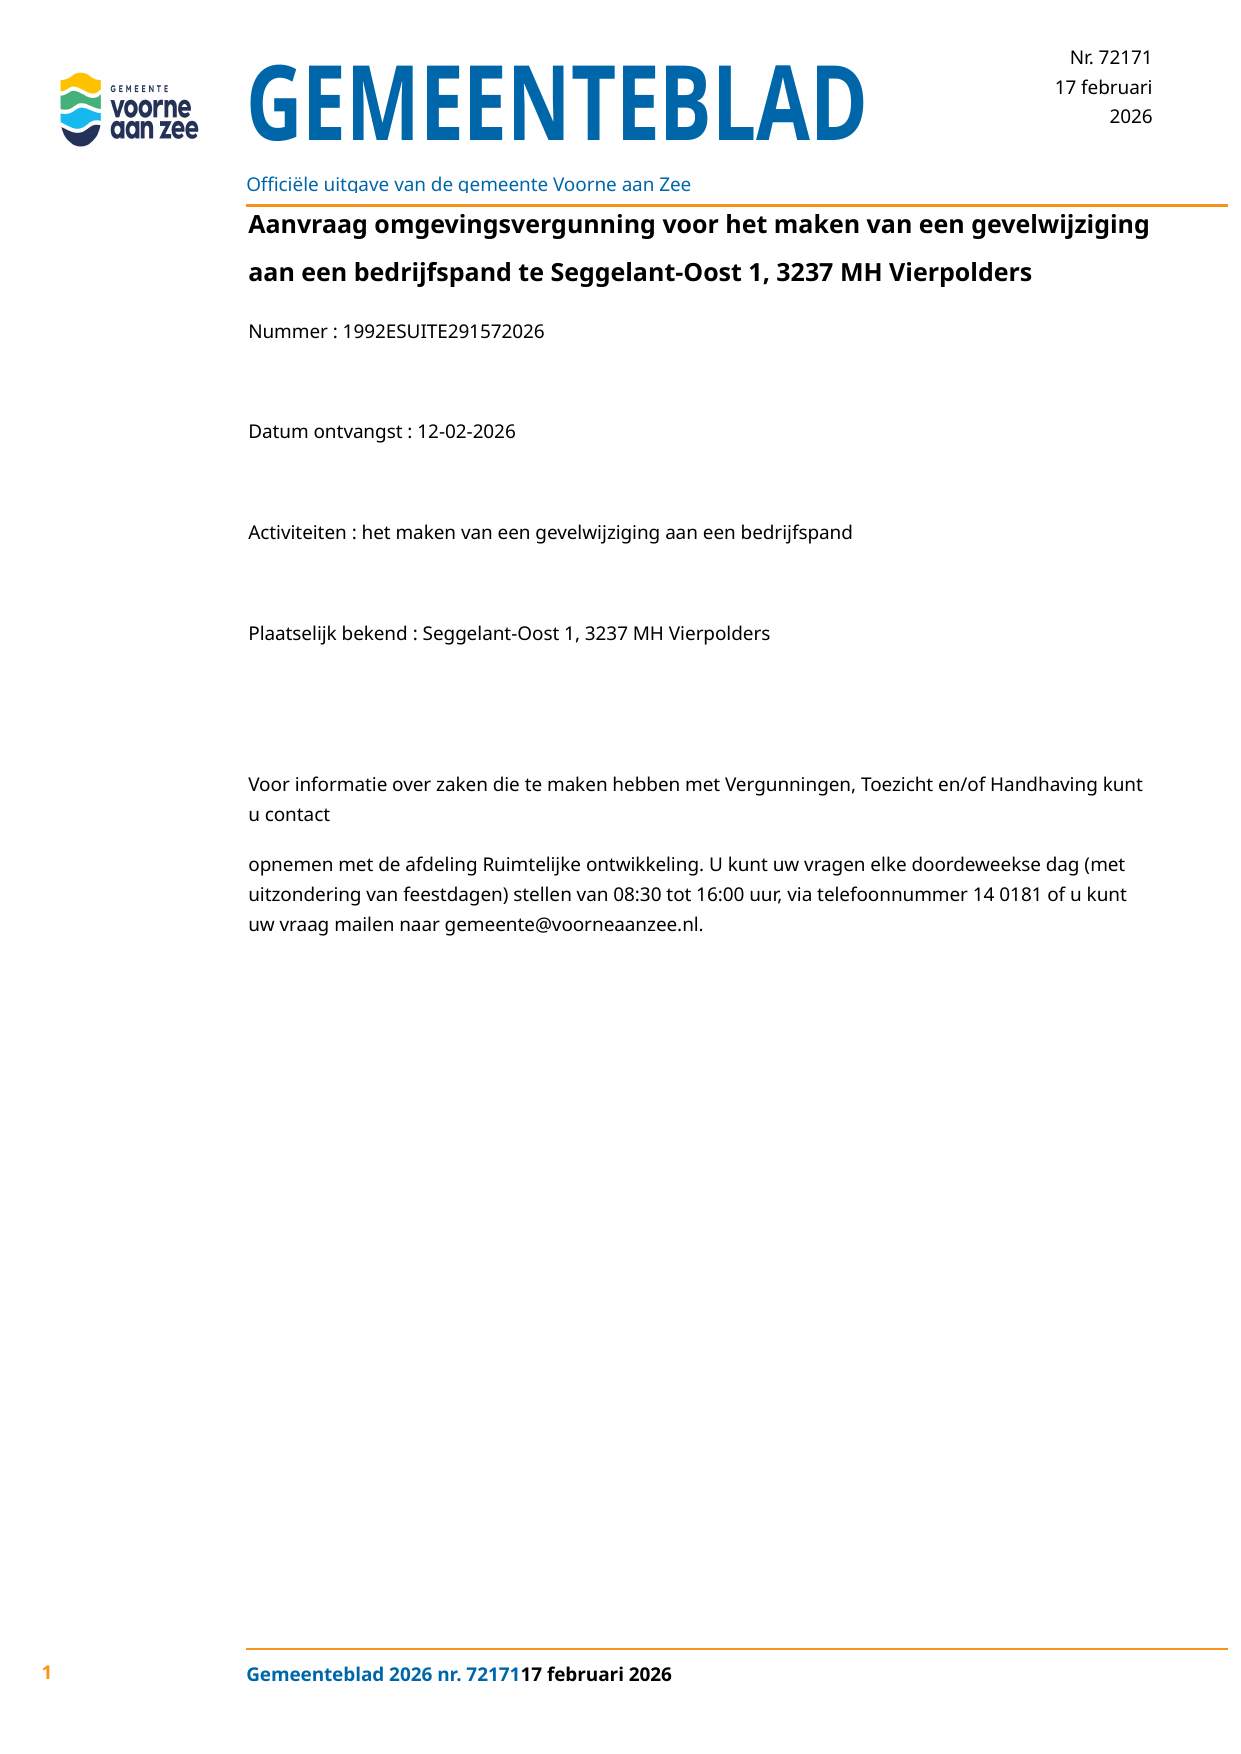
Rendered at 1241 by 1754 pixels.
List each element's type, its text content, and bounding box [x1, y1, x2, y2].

picture [41, 47, 231, 172]
text Datum ontvangst : 12-02-2026 [248, 419, 1152, 444]
text opnemen met de afdeling Ruimtelijke ontwikkeling. U kunt uw vragen elke doordeweekse dag (met uitzondering van feestdagen) stellen van 08:30 tot 16:00 uur, via telefoonnummer 14 0181 of u kunt uw vraag mailen naar gemeente@voorneaanzee.nl. [248, 852, 1152, 937]
text Aanvraag omgevingsvergunning voor het maken van een gevelwijziging aan een bedrijfspand te Seggelant-Oost 1, 3237 MH Vierpolders [248, 207, 1152, 288]
text Activiteiten : het maken van een gevelwijziging aan een bedrijfspand [248, 519, 1152, 545]
text Voor informatie over zaken die te maken hebben met Vergunningen, Toezicht en/of Handhaving kunt u contact [248, 772, 1152, 827]
text Plaatselijk bekend : Seggelant-Oost 1, 3237 MH Vierpolders [248, 620, 1152, 646]
text Nummer : 1992ESUITE291572026 [248, 318, 1152, 344]
